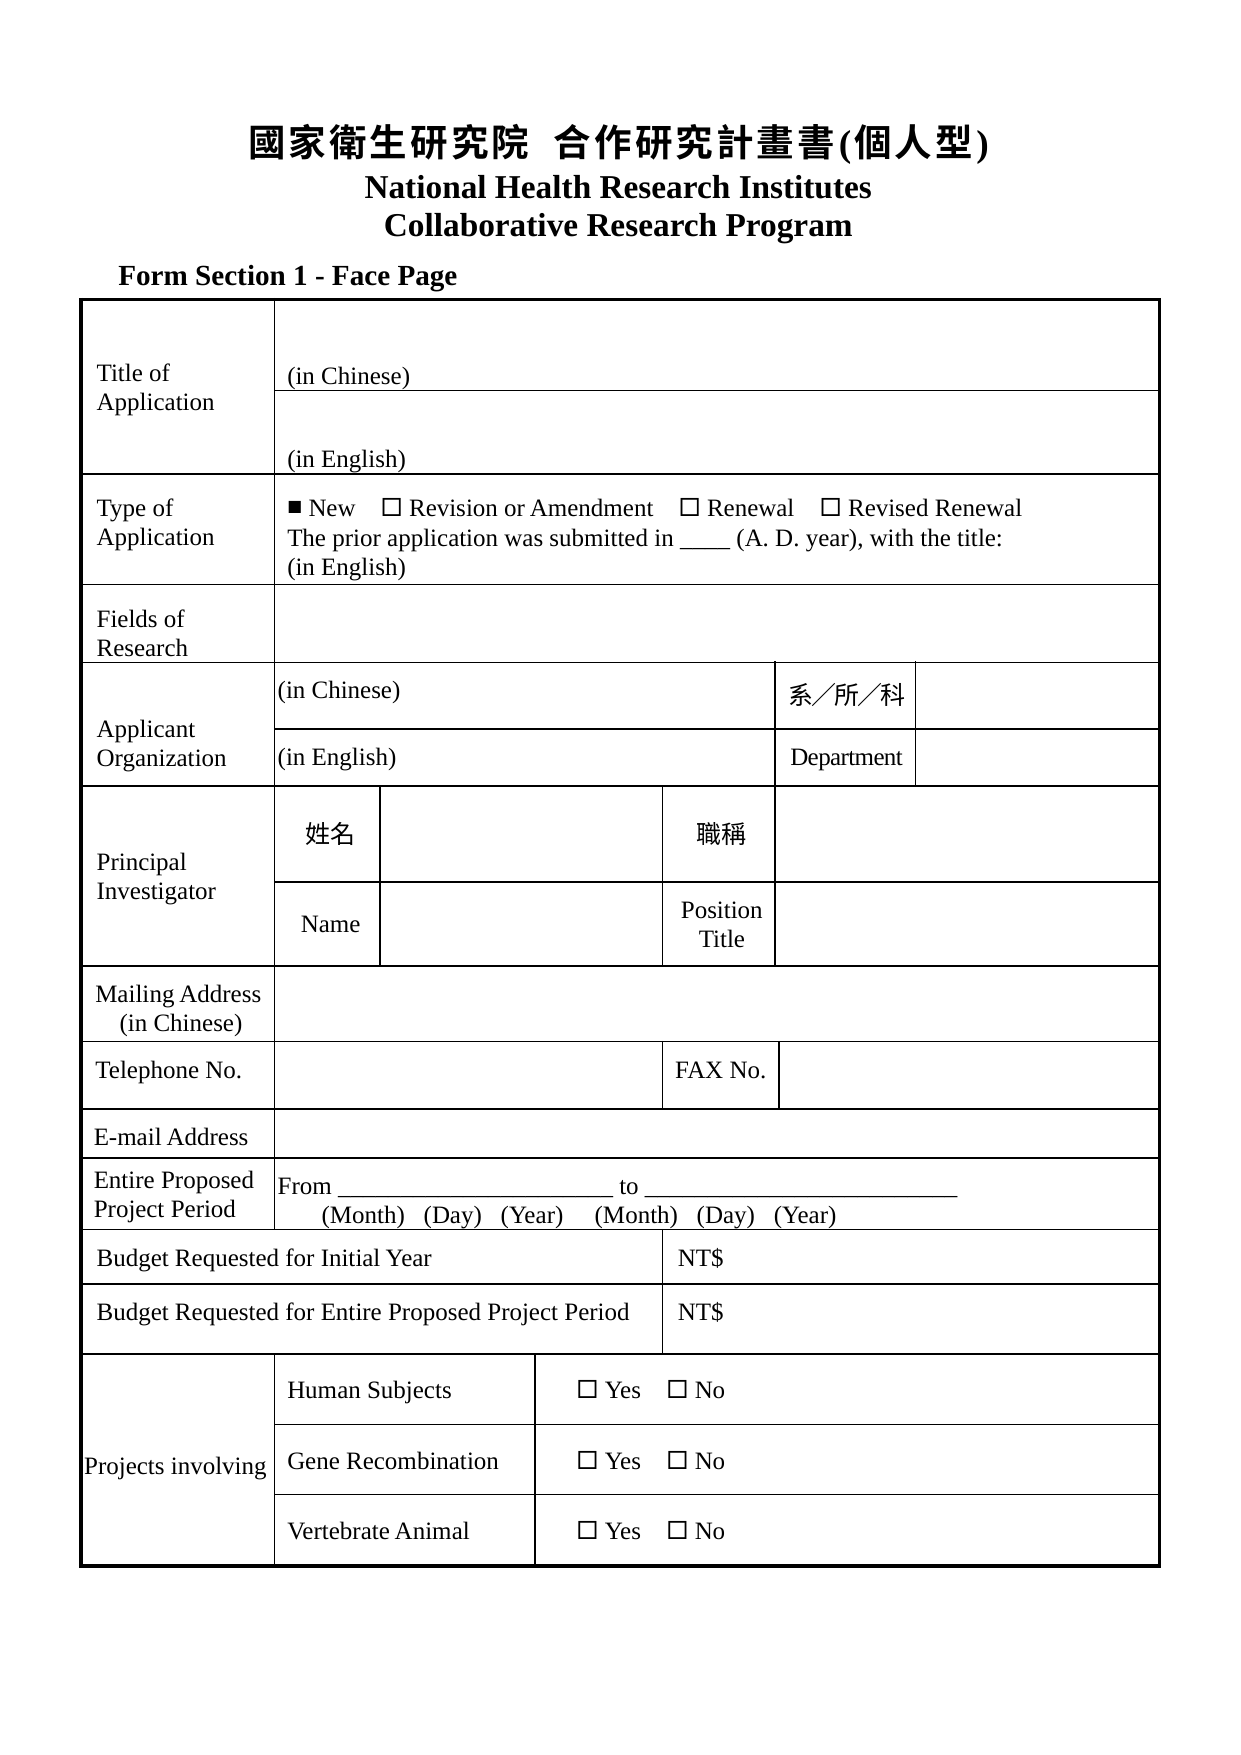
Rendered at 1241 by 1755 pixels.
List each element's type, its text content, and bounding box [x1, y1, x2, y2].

table_cell Budget Requested for Initial Year [83, 1230, 662, 1283]
table_cell Mailing Address (in Chinese) [83, 967, 274, 1041]
table_cell E-mail Address [83, 1110, 274, 1157]
table_cell  Yes  No [536, 1355, 1158, 1424]
table_cell Principal Investigator [83, 787, 274, 965]
table_cell Telephone No. [83, 1042, 274, 1108]
table_cell NT$ [663, 1230, 1158, 1283]
table_cell 職稱 [663, 787, 774, 881]
table_cell [275, 585, 1158, 661]
table_cell [780, 1042, 1158, 1108]
text Collaborative Research Program [118, 205, 1118, 244]
table_header Title of Application [83, 301, 274, 473]
table_cell Human Subjects [275, 1355, 534, 1424]
table_cell (in English) [275, 730, 774, 785]
table_cell [776, 883, 1158, 965]
table_cell [381, 883, 662, 965]
table_cell Name [275, 883, 379, 965]
table_cell Type of Application [83, 475, 274, 584]
table_cell [275, 967, 1158, 1041]
table_cell [776, 787, 1158, 881]
table_cell  Yes  No [536, 1425, 1158, 1494]
table_cell [275, 1110, 1158, 1157]
table_cell [381, 787, 662, 881]
table_cell Position Title [663, 883, 774, 965]
table_cell Projects involving [83, 1355, 274, 1564]
table_cell (in Chinese) [275, 663, 774, 728]
table_cell Department [776, 730, 915, 785]
table_header (in Chinese) [275, 301, 1158, 390]
table_cell From ______________________ to _________________________ (Month) (Day) (Year) (Month) (Day) (Year) [275, 1159, 1158, 1229]
table_cell 系／所／科 [776, 663, 915, 728]
table_cell ■ New  Revision or Amendment  Renewal  Revised Renewal The prior application was submitted in ____ (A. D. year), with the title: (in English) [275, 475, 1158, 584]
table_cell 姓名 [275, 787, 379, 881]
text Form Section 1 - Face Page [118, 254, 1122, 292]
table_cell Budget Requested for Entire Proposed Project Period [83, 1285, 662, 1353]
text 國家衛生研究院 合作研究計畫書(個人型) [118, 113, 1118, 167]
table_cell FAX No. [663, 1042, 778, 1108]
table_cell NT$ [663, 1285, 1158, 1353]
table_cell Gene Recombination [275, 1425, 534, 1494]
table_cell (in English) [275, 391, 1158, 473]
table_cell [916, 663, 1158, 728]
table_cell Applicant Organization [83, 663, 274, 785]
table_cell Fields of Research [83, 585, 274, 661]
table_cell Entire Proposed Project Period [83, 1159, 274, 1229]
text National Health Research Institutes [118, 167, 1118, 205]
table_cell  Yes  No [536, 1495, 1158, 1564]
table_cell [275, 1042, 662, 1108]
table_cell Vertebrate Animal [275, 1495, 534, 1564]
table_cell [916, 730, 1158, 785]
